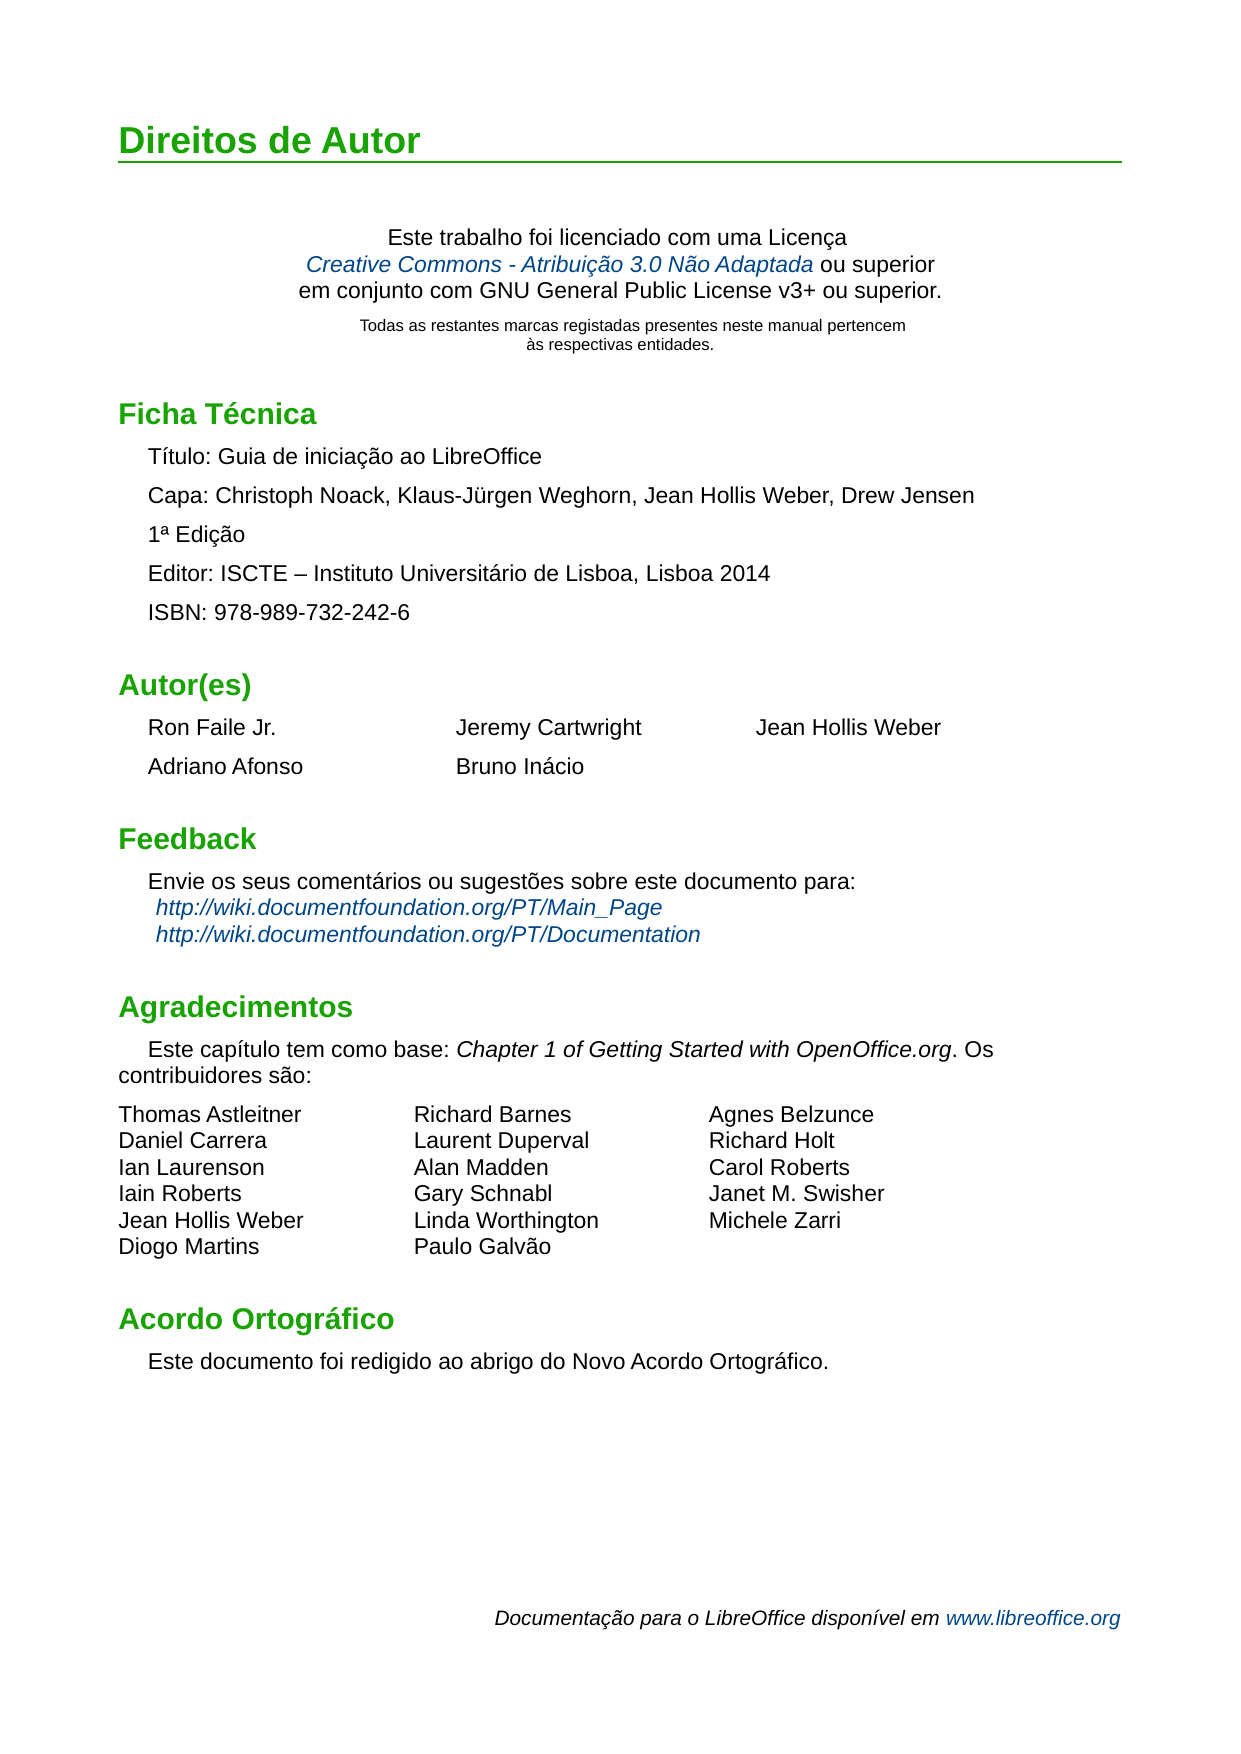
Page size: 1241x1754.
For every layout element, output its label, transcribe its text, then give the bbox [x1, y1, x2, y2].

text 1ª Edição [118, 521, 1122, 547]
text Adriano Afonso Bruno Inácio [118, 753, 1122, 779]
text Editor: ISCTE – Instituto Universitário de Lisboa, Lisboa 2014 [118, 559, 1122, 586]
text Este documento foi redigido ao abrigo do Novo Acordo Ortográfico. [118, 1348, 1122, 1374]
text Autor(es) [118, 667, 1122, 701]
text Ficha Técnica [118, 396, 1122, 431]
text Todas as restantes marcas registadas presentes neste manual pertencem às respectivas entidades. [118, 316, 1122, 354]
text Este capítulo tem como base: Chapter 1 of Getting Started with OpenOffice.org. Os contribuidores são: [118, 1036, 1122, 1089]
text Feedback [118, 821, 1122, 856]
text Ron Faile Jr. Jeremy Cartwright Jean Hollis Weber [118, 714, 1122, 740]
text Este trabalho foi licenciado com uma Licença Creative Commons - Atribuição 3.0 Não Adaptada ou superior em conjunto com GNU General Public License v3+ ou superior. [118, 176, 1122, 303]
text Direitos de Autor [118, 118, 1122, 161]
text ISBN: 978-989-732-242-6 [118, 598, 1122, 625]
text Título: Guia de iniciação ao LibreOffice [118, 443, 1122, 469]
text Thomas Astleitner Richard Barnes Agnes Belzunce Daniel Carrera Laurent Duperval Richard Holt Ian Laurenson Alan Madden Carol Roberts Iain Roberts Gary Schnabl Janet M. Swisher Jean Hollis Weber Linda Worthington Michele Zarri Diogo Martins Paulo Galvão [118, 1101, 1122, 1259]
text Agradecimentos [118, 989, 1122, 1023]
text Acordo Ortográfico [118, 1301, 1122, 1336]
text Envie os seus comentários ou sugestões sobre este documento para: http://wiki.documentfoundation.org/PT/Main_Page http://wiki.documentfoundation.org/PT/Documentation [118, 868, 1122, 947]
text Capa: Christoph Noack, Klaus-Jürgen Weghorn, Jean Hollis Weber, Drew Jensen [118, 482, 1122, 508]
